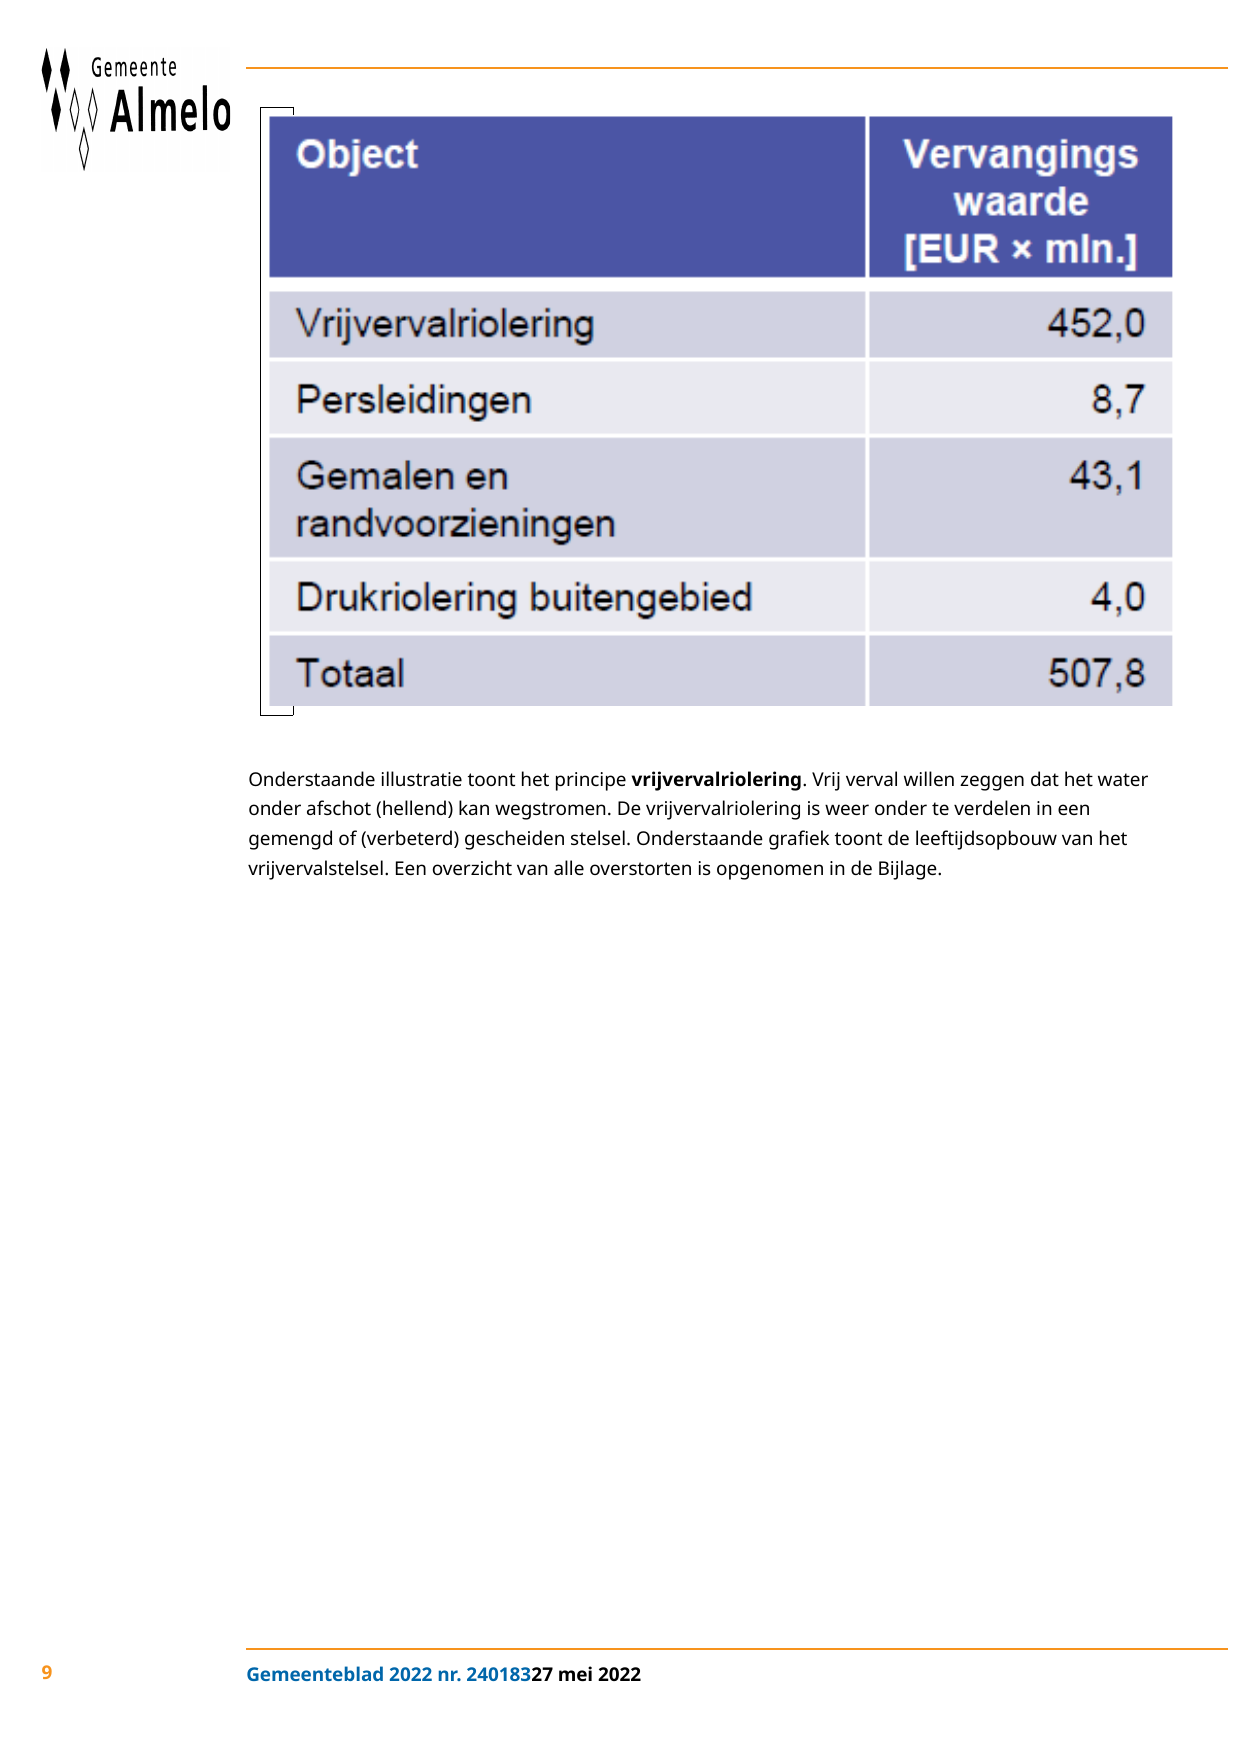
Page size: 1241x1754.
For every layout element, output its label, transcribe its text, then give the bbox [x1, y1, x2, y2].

text Onderstaande illustratie toont het principe vrijvervalriolering. Vrij verval willen zeggen dat het water onder afschot (hellend) kan wegstromen. De vrijvervalriolering is weer onder te verdelen in een gemengd of (verbeterd) gescheiden stelsel. Onderstaande grafiek toont de leeftijdsopbouw van het vrijvervalstelsel. Een overzicht van alle overstorten is opgenomen in de Bijlage. [248, 766, 1152, 880]
picture [41, 47, 231, 172]
picture [268, 115, 1173, 706]
